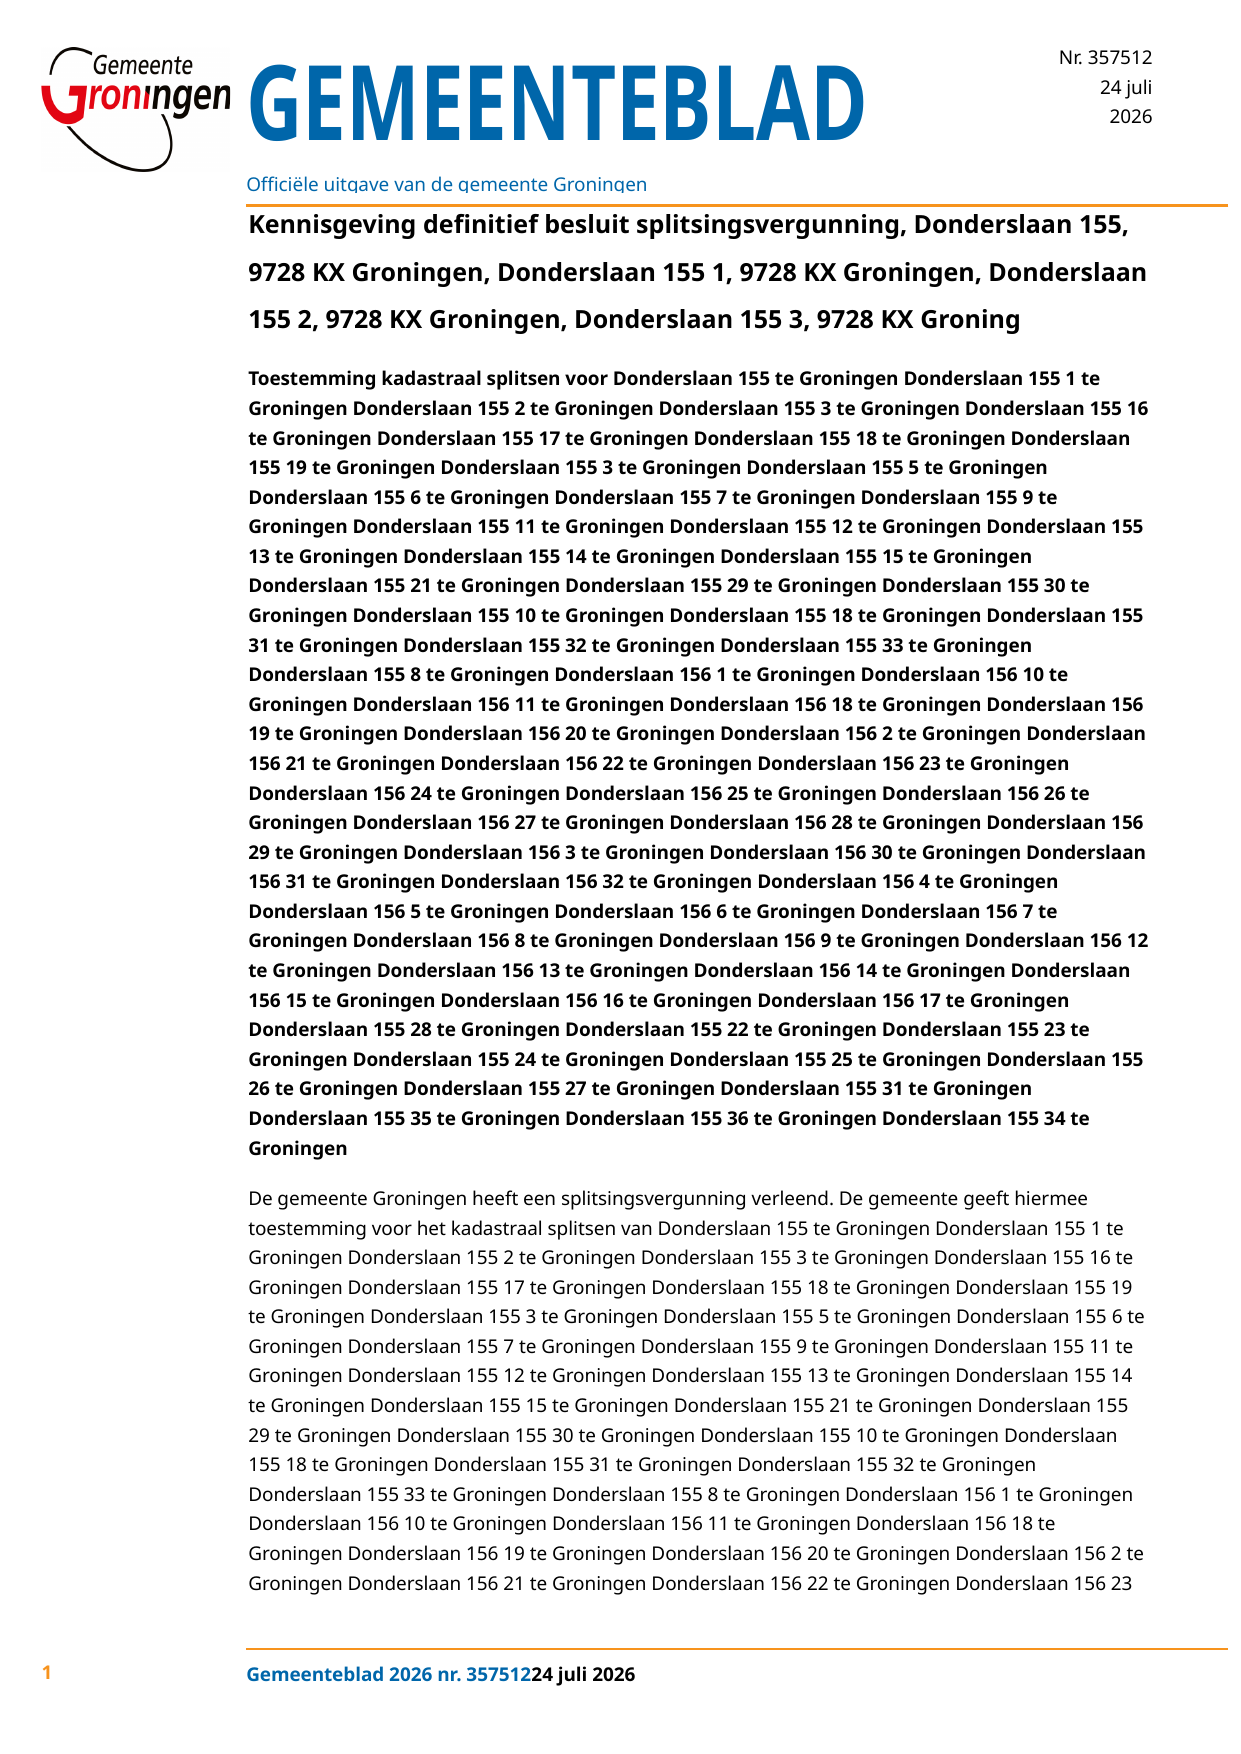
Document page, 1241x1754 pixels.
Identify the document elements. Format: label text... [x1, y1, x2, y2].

text Toestemming kadastraal splitsen voor Donderslaan 155 te Groningen Donderslaan 155 1 te Groningen Donderslaan 155 2 te Groningen Donderslaan 155 3 te Groningen Donderslaan 155 16 te Groningen Donderslaan 155 17 te Groningen Donderslaan 155 18 te Groningen Donderslaan 155 19 te Groningen Donderslaan 155 3 te Groningen Donderslaan 155 5 te Groningen Donderslaan 155 6 te Groningen Donderslaan 155 7 te Groningen Donderslaan 155 9 te Groningen Donderslaan 155 11 te Groningen Donderslaan 155 12 te Groningen Donderslaan 155 13 te Groningen Donderslaan 155 14 te Groningen Donderslaan 155 15 te Groningen Donderslaan 155 21 te Groningen Donderslaan 155 29 te Groningen Donderslaan 155 30 te Groningen Donderslaan 155 10 te Groningen Donderslaan 155 18 te Groningen Donderslaan 155 31 te Groningen Donderslaan 155 32 te Groningen Donderslaan 155 33 te Groningen Donderslaan 155 8 te Groningen Donderslaan 156 1 te Groningen Donderslaan 156 10 te Groningen Donderslaan 156 11 te Groningen Donderslaan 156 18 te Groningen Donderslaan 156 19 te Groningen Donderslaan 156 20 te Groningen Donderslaan 156 2 te Groningen Donderslaan 156 21 te Groningen Donderslaan 156 22 te Groningen Donderslaan 156 23 te Groningen Donderslaan 156 24 te Groningen Donderslaan 156 25 te Groningen Donderslaan 156 26 te Groningen Donderslaan 156 27 te Groningen Donderslaan 156 28 te Groningen Donderslaan 156 29 te Groningen Donderslaan 156 3 te Groningen Donderslaan 156 30 te Groningen Donderslaan 156 31 te Groningen Donderslaan 156 32 te Groningen Donderslaan 156 4 te Groningen Donderslaan 156 5 te Groningen Donderslaan 156 6 te Groningen Donderslaan 156 7 te Groningen Donderslaan 156 8 te Groningen Donderslaan 156 9 te Groningen Donderslaan 156 12 te Groningen Donderslaan 156 13 te Groningen Donderslaan 156 14 te Groningen Donderslaan 156 15 te Groningen Donderslaan 156 16 te Groningen Donderslaan 156 17 te Groningen Donderslaan 155 28 te Groningen Donderslaan 155 22 te Groningen Donderslaan 155 23 te Groningen Donderslaan 155 24 te Groningen Donderslaan 155 25 te Groningen Donderslaan 155 26 te Groningen Donderslaan 155 27 te Groningen Donderslaan 155 31 te Groningen Donderslaan 155 35 te Groningen Donderslaan 155 36 te Groningen Donderslaan 155 34 te Groningen [248, 366, 1152, 1160]
text Kennisgeving definitief besluit splitsingsvergunning, Donderslaan 155, 9728 KX Groningen, Donderslaan 155 1, 9728 KX Groningen, Donderslaan 155 2, 9728 KX Groningen, Donderslaan 155 3, 9728 KX Groning [248, 207, 1152, 336]
picture [41, 47, 231, 172]
text De gemeente Groningen heeft een splitsingsvergunning verleend. De gemeente geeft hiermee toestemming voor het kadastraal splitsen van Donderslaan 155 te Groningen Donderslaan 155 1 te Groningen Donderslaan 155 2 te Groningen Donderslaan 155 3 te Groningen Donderslaan 155 16 te Groningen Donderslaan 155 17 te Groningen Donderslaan 155 18 te Groningen Donderslaan 155 19 te Groningen Donderslaan 155 3 te Groningen Donderslaan 155 5 te Groningen Donderslaan 155 6 te Groningen Donderslaan 155 7 te Groningen Donderslaan 155 9 te Groningen Donderslaan 155 11 te Groningen Donderslaan 155 12 te Groningen Donderslaan 155 13 te Groningen Donderslaan 155 14 te Groningen Donderslaan 155 15 te Groningen Donderslaan 155 21 te Groningen Donderslaan 155 29 te Groningen Donderslaan 155 30 te Groningen Donderslaan 155 10 te Groningen Donderslaan 155 18 te Groningen Donderslaan 155 31 te Groningen Donderslaan 155 32 te Groningen Donderslaan 155 33 te Groningen Donderslaan 155 8 te Groningen Donderslaan 156 1 te Groningen Donderslaan 156 10 te Groningen Donderslaan 156 11 te Groningen Donderslaan 156 18 te Groningen Donderslaan 156 19 te Groningen Donderslaan 156 20 te Groningen Donderslaan 156 2 te Groningen Donderslaan 156 21 te Groningen Donderslaan 156 22 te Groningen Donderslaan 156 23 [248, 1185, 1152, 1595]
